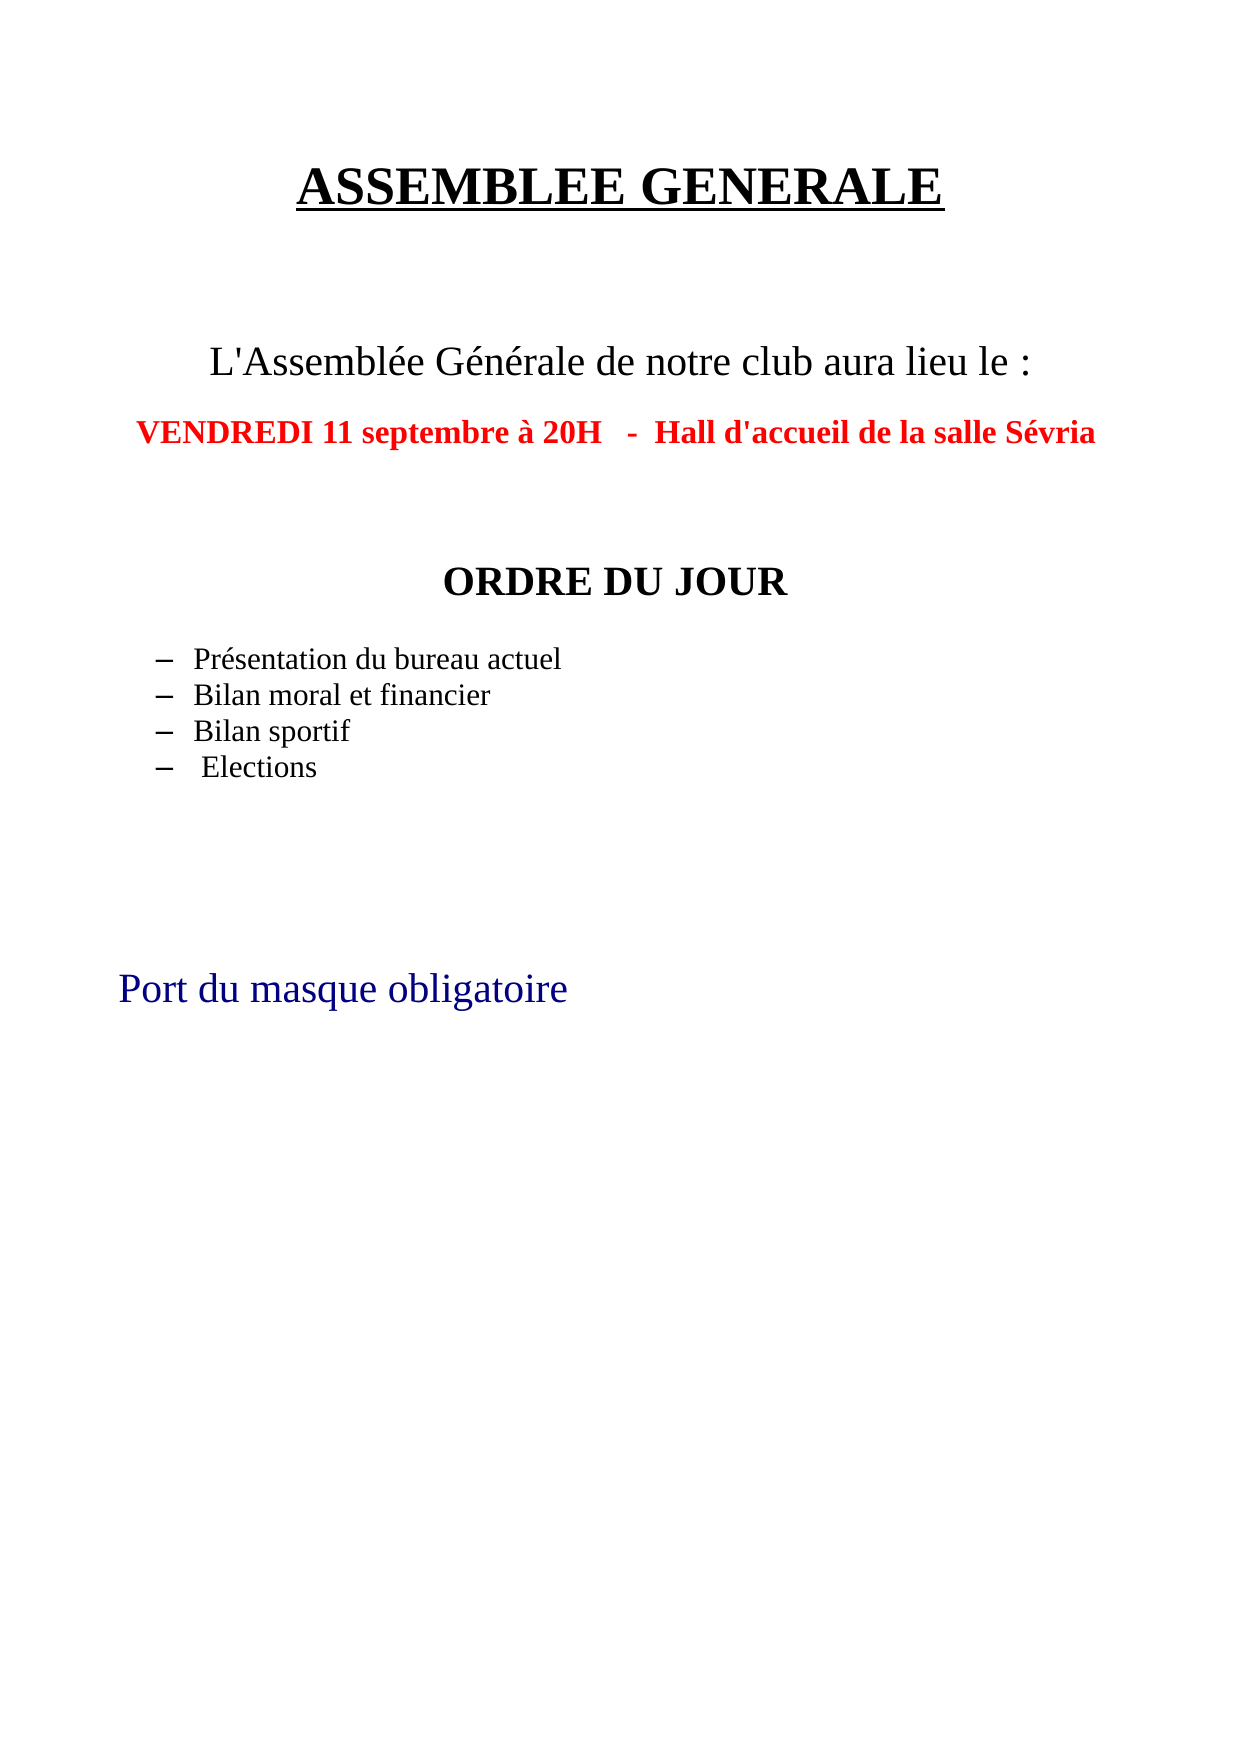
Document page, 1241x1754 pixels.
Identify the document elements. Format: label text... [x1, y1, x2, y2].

text Port du masque obligatoire [118, 964, 1122, 1012]
text VENDREDI 11 septembre à 20H - Hall d'accueil de la salle Sévria [118, 413, 1122, 451]
text ORDRE DU JOUR [118, 557, 1122, 604]
list Bilan sportif [156, 712, 1122, 748]
list Présentation du bureau actuel [156, 640, 1122, 676]
list Elections [156, 748, 1122, 784]
list Bilan moral et financier [156, 676, 1122, 712]
text ASSEMBLEE GENERALE [118, 154, 1122, 216]
text L'Assemblée Générale de notre club aura lieu le : [118, 336, 1122, 384]
